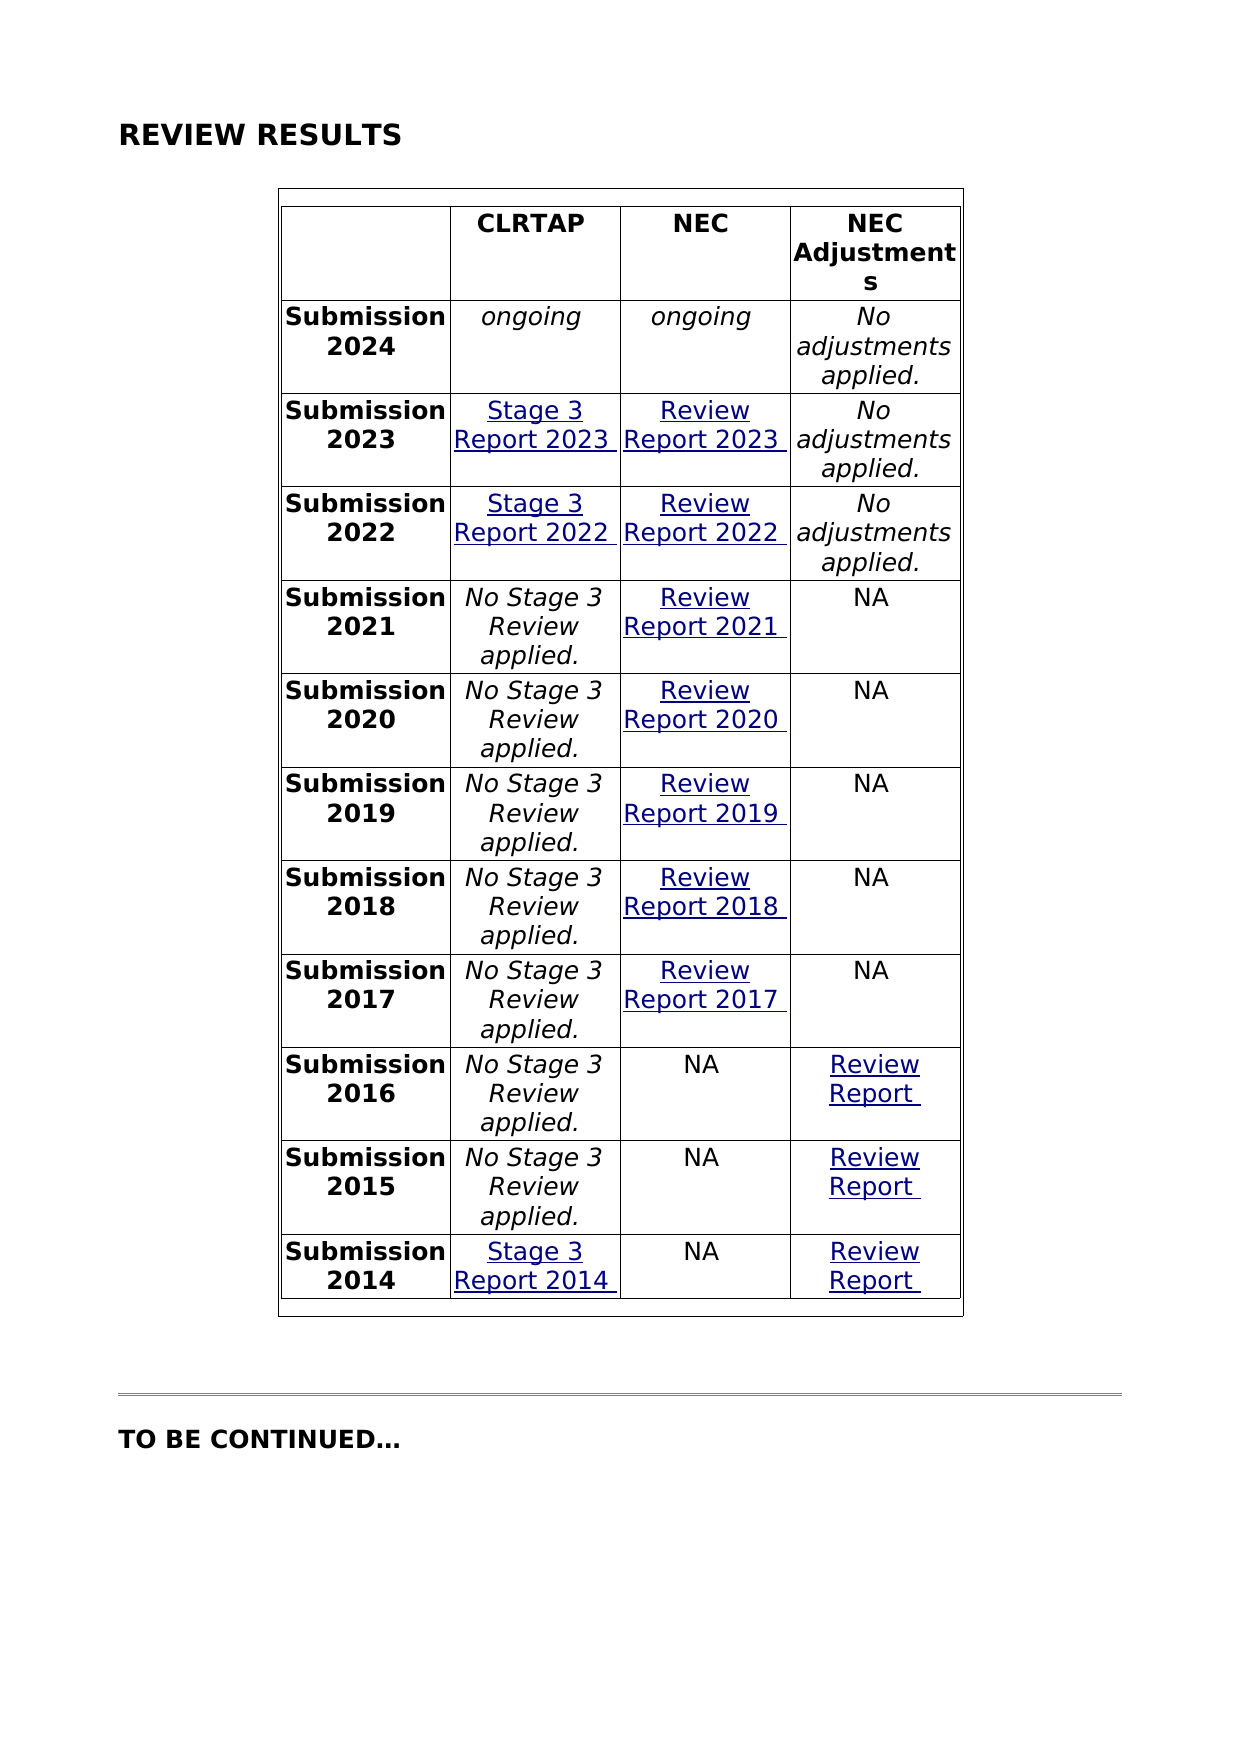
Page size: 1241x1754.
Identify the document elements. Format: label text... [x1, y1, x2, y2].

table_cell NA [791, 581, 960, 673]
table_cell No Stage 3 Review applied. [451, 861, 620, 953]
table_cell Submission 2022 [282, 487, 450, 580]
table_cell NA [621, 1235, 790, 1298]
table_cell Submission 2021 [282, 581, 450, 673]
table_cell No Stage 3 Review applied. [451, 674, 620, 767]
subtitle REVIEW RESULTS [118, 118, 1122, 152]
table_cell Review Report 2023 [621, 394, 790, 486]
table_cell Review Report [791, 1141, 960, 1234]
table_cell Review Report [791, 1048, 960, 1140]
table_header NEC [621, 207, 790, 299]
table_cell Submission 2017 [282, 955, 450, 1047]
table_header [279, 189, 963, 1316]
table_cell Submission 2014 [282, 1235, 450, 1298]
table_cell Stage 3 Report 2022 [451, 487, 620, 580]
table_cell NA [791, 955, 960, 1047]
table_cell NA [621, 1141, 790, 1234]
table_cell Review Report 2017 [621, 955, 790, 1047]
table_cell Stage 3 Report 2023 [451, 394, 620, 486]
table_cell NA [621, 1048, 790, 1140]
table_cell No Stage 3 Review applied. [451, 955, 620, 1047]
table_header [282, 207, 450, 299]
text TO BE CONTINUED… [118, 1425, 1122, 1454]
table_header NEC Adjustments [791, 207, 960, 299]
table_cell Submission 2024 [282, 301, 450, 393]
table_cell No Stage 3 Review applied. [451, 1048, 620, 1140]
table_cell Review Report 2021 [621, 581, 790, 673]
table_cell Submission 2020 [282, 674, 450, 767]
table_header CLRTAP [451, 207, 620, 299]
table_cell NA [791, 768, 960, 860]
table_cell Review Report 2020 [621, 674, 790, 767]
table_cell No adjustments applied. [791, 301, 960, 393]
table_cell Submission 2018 [282, 861, 450, 953]
table_cell Submission 2019 [282, 768, 450, 860]
table_cell ongoing [621, 301, 790, 393]
table_cell NA [791, 861, 960, 953]
table_cell Stage 3 Report 2014 [451, 1235, 620, 1298]
table_cell Submission 2015 [282, 1141, 450, 1234]
table_cell No adjustments applied. [791, 394, 960, 486]
table_cell Review Report [791, 1235, 960, 1298]
table_cell Review Report 2018 [621, 861, 790, 953]
table_cell No Stage 3 Review applied. [451, 581, 620, 673]
table_cell Submission 2016 [282, 1048, 450, 1140]
table_cell Review Report 2022 [621, 487, 790, 580]
table_cell No Stage 3 Review applied. [451, 768, 620, 860]
table_cell ongoing [451, 301, 620, 393]
table_cell No Stage 3 Review applied. [451, 1141, 620, 1234]
table_cell Review Report 2019 [621, 768, 790, 860]
table_cell No adjustments applied. [791, 487, 960, 580]
table_cell NA [791, 674, 960, 767]
table_cell Submission 2023 [282, 394, 450, 486]
